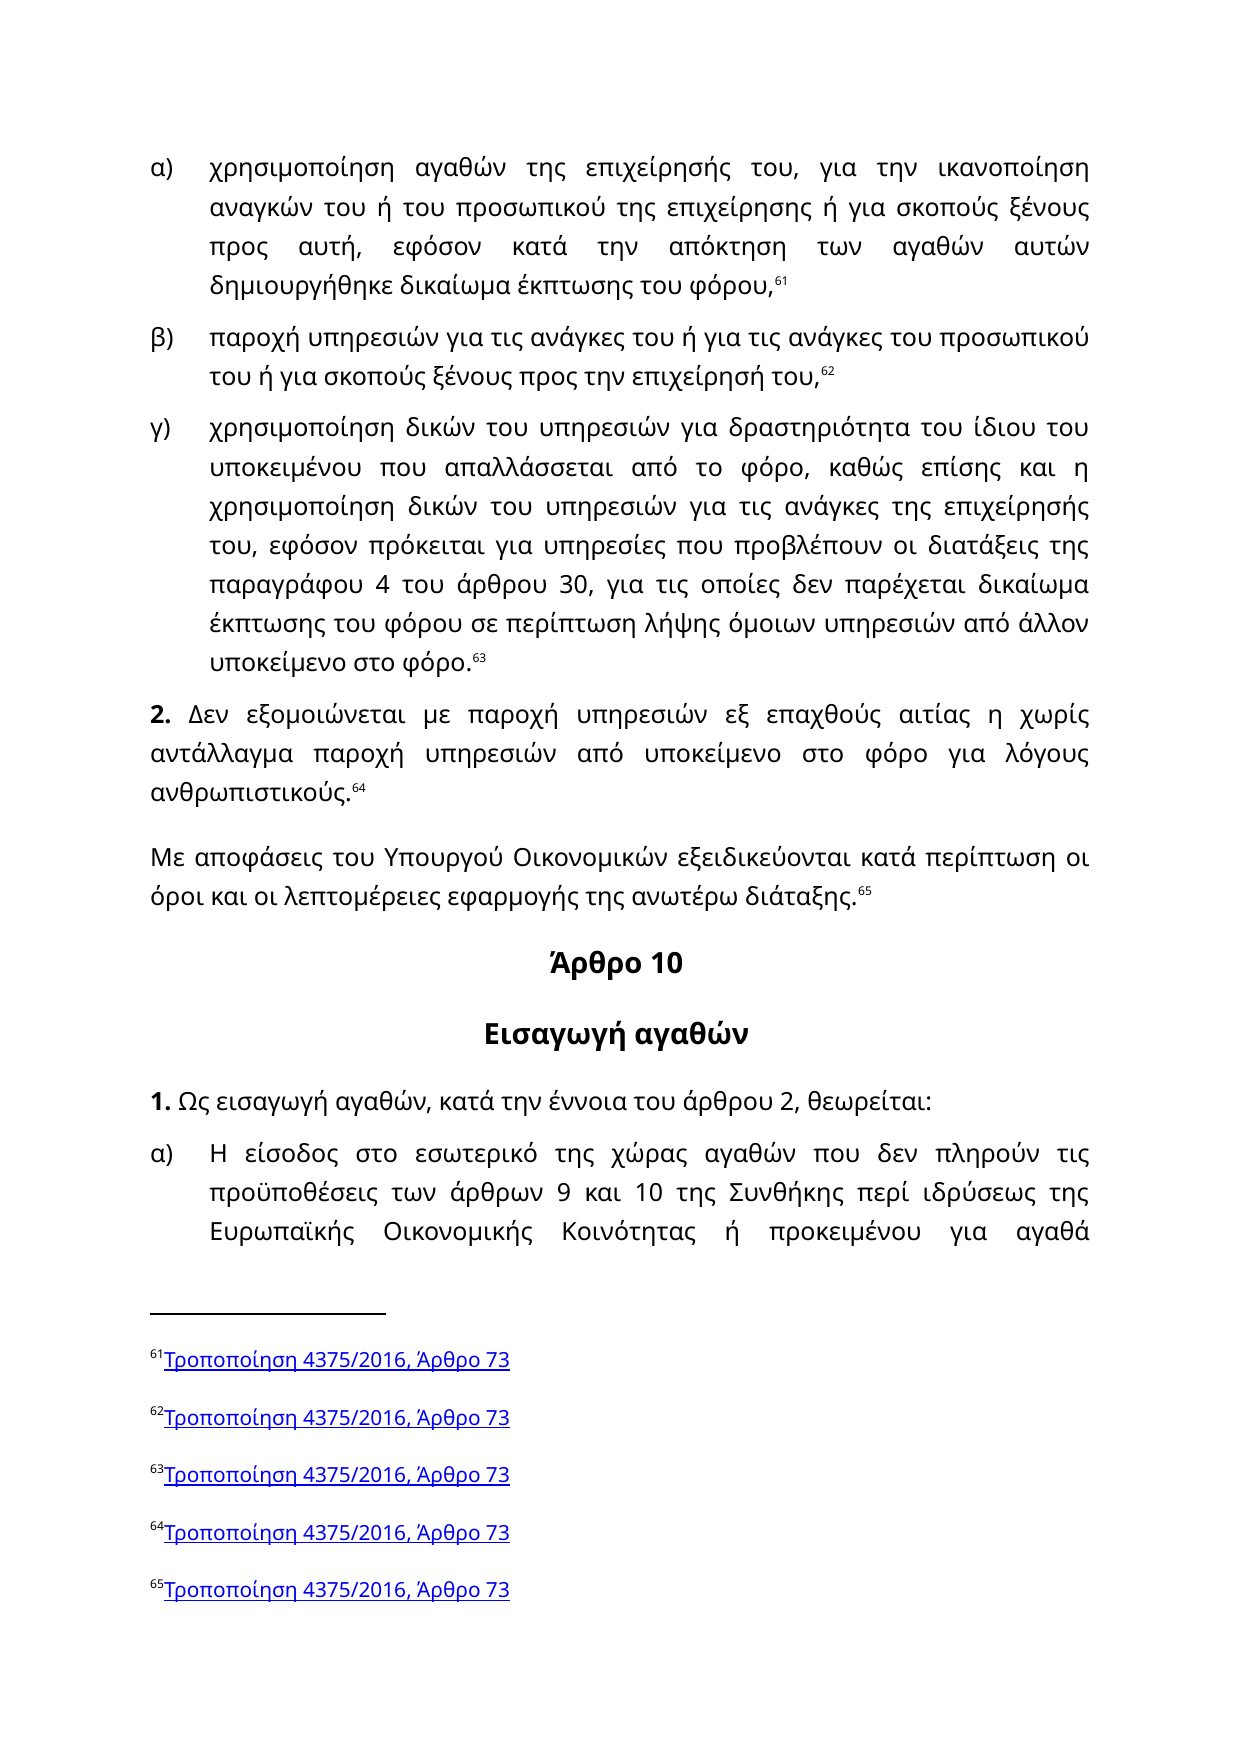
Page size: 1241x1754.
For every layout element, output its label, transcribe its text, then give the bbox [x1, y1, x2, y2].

list β) παροχή υπηρεσιών για τις ανάγκες του ή για τις ανάγκες του προσωπικού του ή για σκοπούς ξένους προς την επιχείρησή του, [150, 319, 1090, 392]
list α) χρησιμοποίηση αγαθών της επιχείρησής του, για την ικανοποίηση αναγκών του ή του προσωπικού της επιχείρησης ή για σκοπούς ξένους προς αυτή, εφόσον κατά την απόκτηση των αγαθών αυτών δημιουργήθηκε δικαίωμα έκπτωσης του φόρου, [150, 150, 1090, 302]
text Τροποποίηση 4375/2016, Άρθρο 73 [150, 1460, 1090, 1489]
text Τροποποίηση 4375/2016, Άρθρο 73 [150, 1576, 1090, 1604]
subtitle Εισαγωγή αγαθών [150, 1013, 1090, 1053]
list γ) χρησιμοποίηση δικών του υπηρεσιών για δραστηριότητα του ίδιου του υποκειμένου που απαλλάσσεται από το φόρο, καθώς επίσης και η χρησιμοποίηση δικών του υπηρεσιών για τις ανάγκες της επιχείρησής του, εφόσον πρόκειται για υπηρεσίες που προβλέπουν οι διατάξεις της παραγράφου 4 του άρθρου 30, για τις οποίες δεν παρέχεται δικαίωμα έκπτωσης του φόρου σε περίπτωση λήψης όμοιων υπηρεσιών από άλλον υποκείμενο στο φόρο. [150, 410, 1090, 679]
text 2. Δεν εξομοιώνεται με παροχή υπηρεσιών εξ επαχθούς αιτίας η χωρίς αντάλλαγμα παροχή υπηρεσιών από υποκείμενο στο φόρο για λόγους ανθρωπιστικούς. [150, 697, 1090, 809]
text 1. Ως εισαγωγή αγαθών, κατά την έννοια του άρθρου 2, θεωρείται: [150, 1084, 1090, 1118]
list α) Η είσοδος στο εσωτερικό της χώρας αγαθών που δεν πληρούν τις προϋποθέσεις των άρθρων 9 και 10 της Συνθήκης περί ιδρύσεως της Ευρωπαϊκής Οικονομικής Κοινότητας ή προκειμένου για αγαθά [150, 1135, 1090, 1248]
text Τροποποίηση 4375/2016, Άρθρο 73 [150, 1403, 1090, 1431]
text Με αποφάσεις του Υπουργού Οικονομικών εξειδικεύονται κατά περίπτωση οι όροι και οι λεπτομέρειες εφαρμογής της ανωτέρω διάταξης. [150, 839, 1090, 912]
text Τροποποίηση 4375/2016, Άρθρο 73 [150, 1345, 1090, 1373]
text Τροποποίηση 4375/2016, Άρθρο 73 [150, 1518, 1090, 1546]
subtitle Άρθρο 10 [150, 942, 1090, 982]
